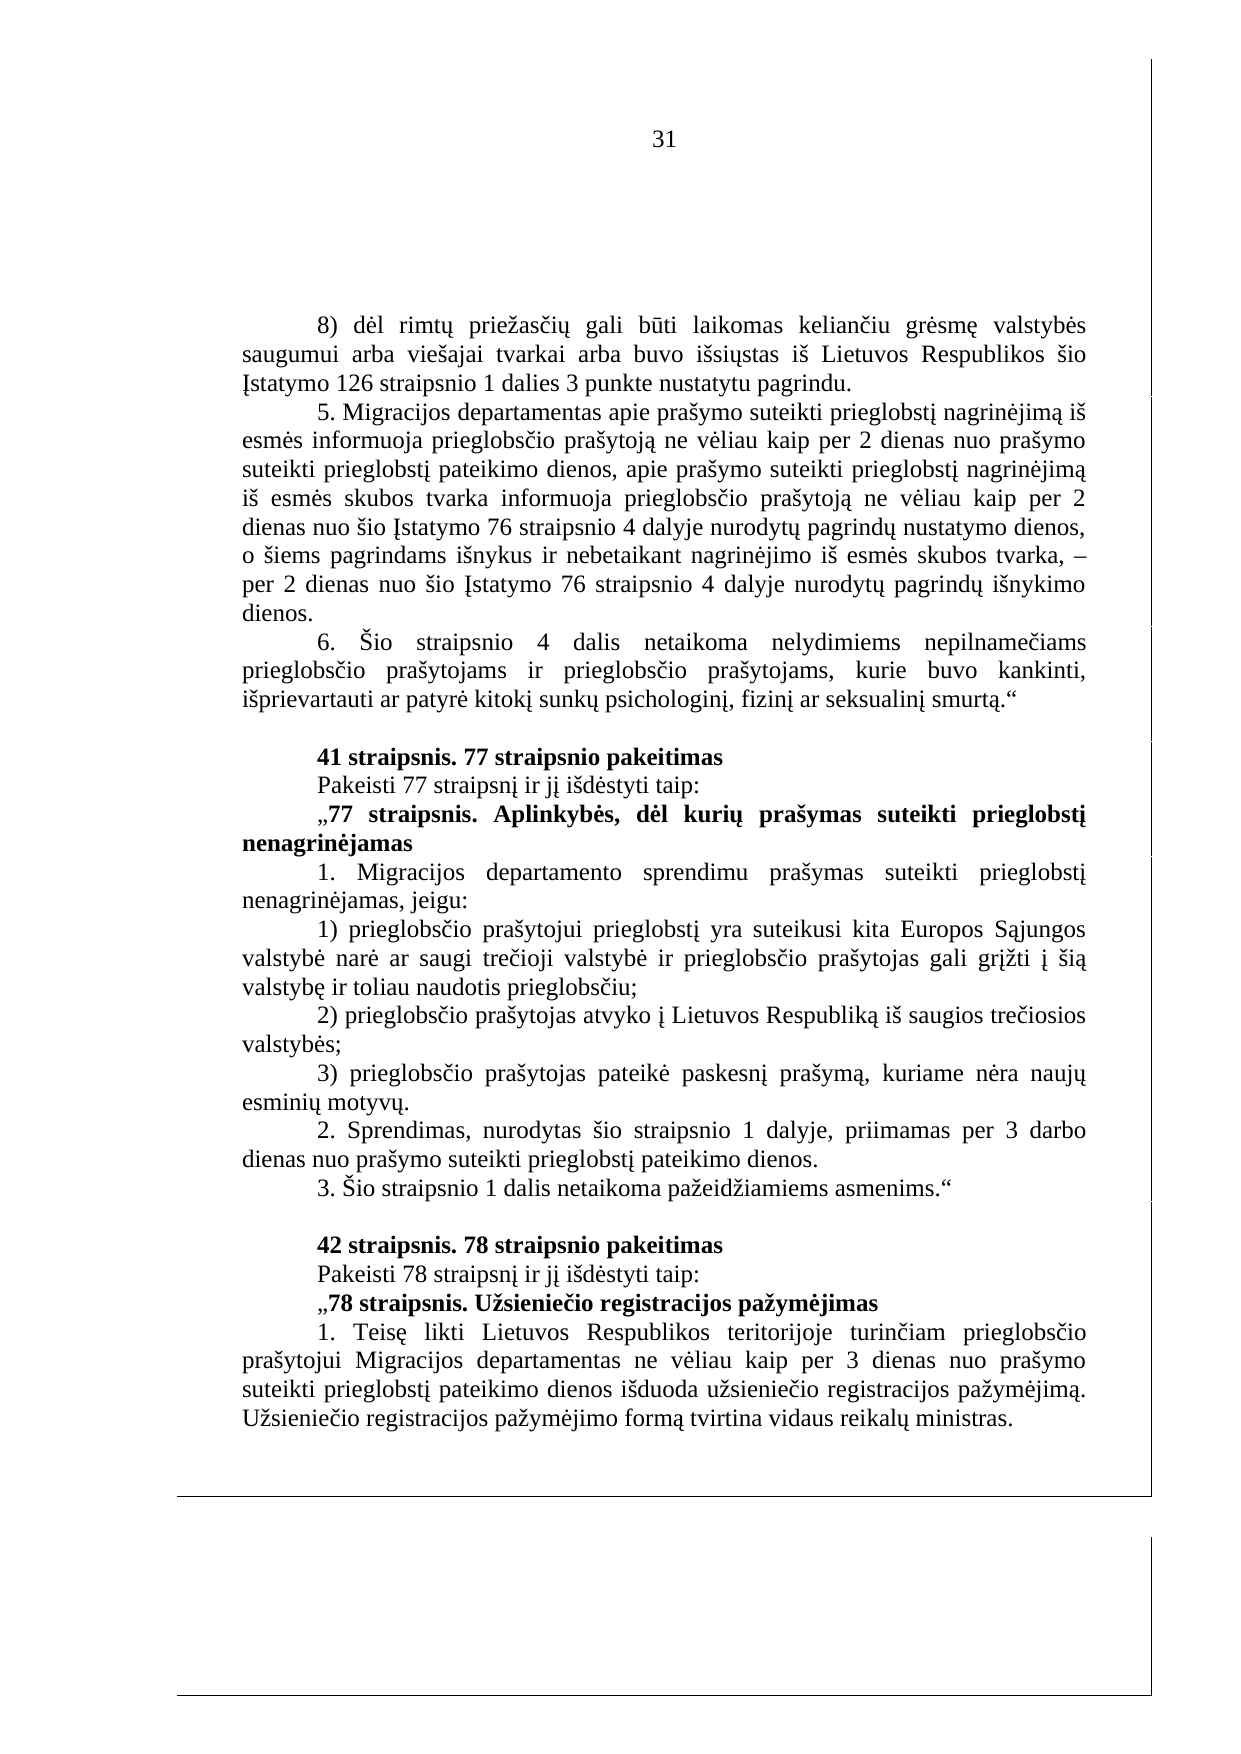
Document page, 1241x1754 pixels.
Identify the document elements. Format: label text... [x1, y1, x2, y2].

text 42 straipsnis. 78 straipsnio pakeitimas [177, 1230, 1151, 1259]
text 2) prieglobsčio prašytojas atvyko į Lietuvos Respubliką iš saugios trečiosios valstybės; [177, 1000, 1151, 1058]
text 41 straipsnis. 77 straipsnio pakeitimas [177, 742, 1151, 770]
text Pakeisti 77 straipsnį ir jį išdėstyti taip: [177, 770, 1151, 799]
text 6. Šio straipsnio 4 dalis netaikoma nelydimiems nepilnamečiams prieglobsčio prašytojams ir prieglobsčio prašytojams, kurie buvo kankinti, išprievartauti ar patyrė kitokį sunkų psichologinį, fizinį ar seksualinį smurtą.“ [177, 627, 1151, 713]
text 1. Teisę likti Lietuvos Respublikos teritorijoje turinčiam prieglobsčio prašytojui Migracijos departamentas ne vėliau kaip per 3 dienas nuo prašymo suteikti prieglobstį pateikimo dienos išduoda užsieniečio registracijos pažymėjimą. Užsieniečio registracijos pažymėjimo formą tvirtina vidaus reikalų ministras. [177, 1317, 1151, 1496]
text „78 straipsnis. Užsieniečio registracijos pažymėjimas [177, 1288, 1151, 1317]
text 8) dėl rimtų priežasčių gali būti laikomas keliančiu grėsmę valstybės saugumui arba viešajai tvarkai arba buvo išsiųstas iš Lietuvos Respublikos šio Įstatymo 126 straipsnio 1 dalies 3 punkte nustatytu pagrindu. [177, 246, 1151, 397]
text 5. Migracijos departamentas apie prašymo suteikti prieglobstį nagrinėjimą iš esmės informuoja prieglobsčio prašytoją ne vėliau kaip per 2 dienas nuo prašymo suteikti prieglobstį pateikimo dienos, apie prašymo suteikti prieglobstį nagrinėjimą iš esmės skubos tvarka informuoja prieglobsčio prašytoją ne vėliau kaip per 2 dienas nuo šio Įstatymo 76 straipsnio 4 dalyje nurodytų pagrindų nustatymo dienos, o šiems pagrindams išnykus ir nebetaikant nagrinėjimo iš esmės skubos tvarka, – per 2 dienas nuo šio Įstatymo 76 straipsnio 4 dalyje nurodytų pagrindų išnykimo dienos. [177, 397, 1151, 627]
text „77 straipsnis. Aplinkybės, dėl kurių prašymas suteikti prieglobstį nenagrinėjamas [177, 799, 1151, 857]
text 1) prieglobsčio prašytojui prieglobstį yra suteikusi kita Europos Sąjungos valstybė narė ar saugi trečioji valstybė ir prieglobsčio prašytojas gali grįžti į šią valstybę ir toliau naudotis prieglobsčiu; [177, 914, 1151, 1000]
text 3. Šio straipsnio 1 dalis netaikoma pažeidžiamiems asmenims.“ [177, 1173, 1151, 1202]
text 2. Sprendimas, nurodytas šio straipsnio 1 dalyje, priimamas per 3 darbo dienas nuo prašymo suteikti prieglobstį pateikimo dienos. [177, 1115, 1151, 1173]
text Pakeisti 78 straipsnį ir jį išdėstyti taip: [177, 1259, 1151, 1288]
text 3) prieglobsčio prašytojas pateikė paskesnį prašymą, kuriame nėra naujų esminių motyvų. [177, 1058, 1151, 1115]
text 1. Migracijos departamento sprendimu prašymas suteikti prieglobstį nenagrinėjamas, jeigu: [177, 857, 1151, 914]
